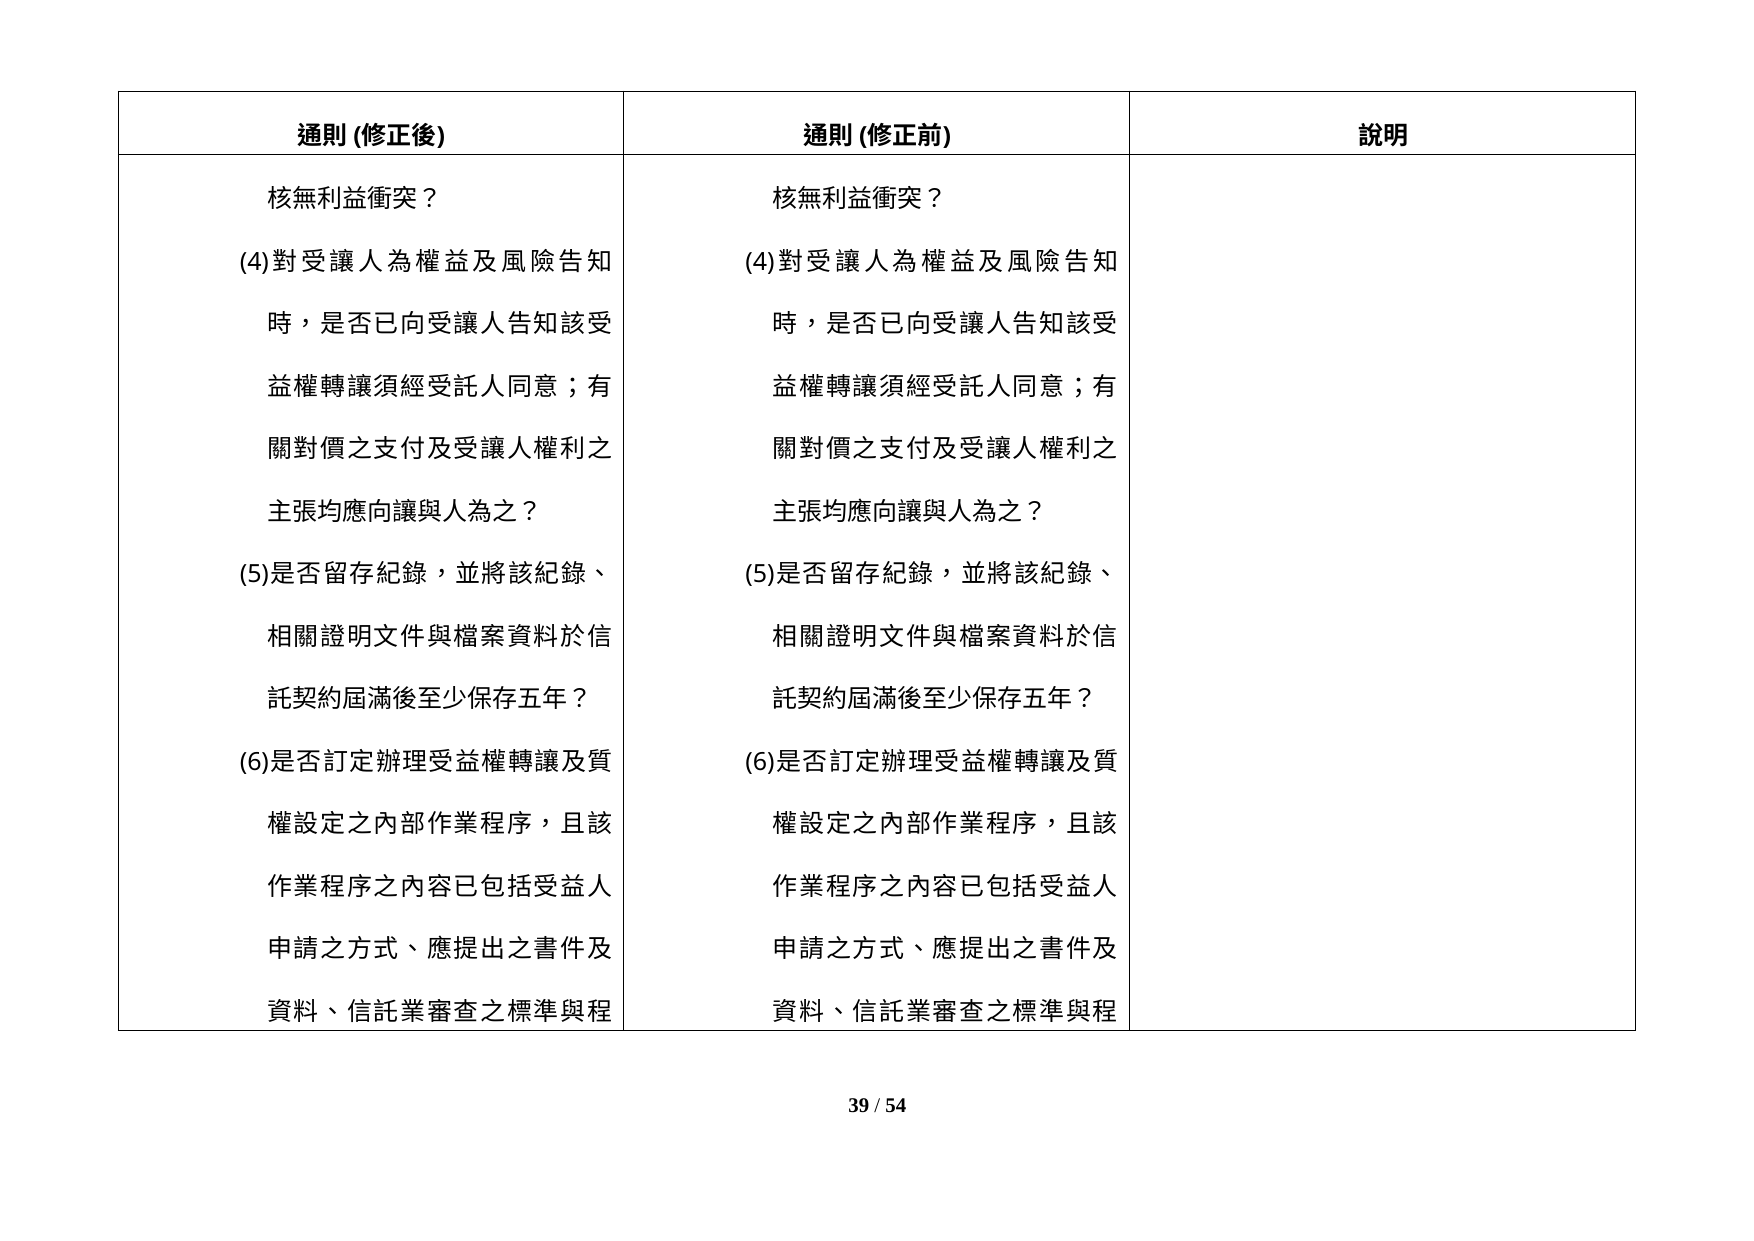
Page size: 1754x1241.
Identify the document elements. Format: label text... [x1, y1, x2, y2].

table_header 通則 (修正後) [119, 92, 623, 154]
table_header 通則 (修正前) [624, 92, 1129, 154]
table_cell 核無利益衝突？ (4)對受讓人為權益及風險告知時，是否已向受讓人告知該受益權轉讓須經受託人同意；有關對價之支付及受讓人權利之主張均應向讓與人為之？ (5)是否留存紀錄，並將該紀錄、相關證明文件與檔案資料於信託契約屆滿後至少保存五年？ (6)是否訂定辦理受益權轉讓及質權設定之內部作業程序，且該作業程序之內容已包括受益人申請之方式、應提出之書件及資料、信託業審查之標準與程 [624, 155, 1129, 1030]
table_cell 核無利益衝突？ (4)對受讓人為權益及風險告知時，是否已向受讓人告知該受益權轉讓須經受託人同意；有關對價之支付及受讓人權利之主張均應向讓與人為之？ (5)是否留存紀錄，並將該紀錄、相關證明文件與檔案資料於信託契約屆滿後至少保存五年？ (6)是否訂定辦理受益權轉讓及質權設定之內部作業程序，且該作業程序之內容已包括受益人申請之方式、應提出之書件及資料、信託業審查之標準與程 [119, 155, 623, 1030]
table_cell 配合金管會111年8月4日金管銀票字第1110272235號函頒有關信託業辦理對信託財產具有運用決定權之公益信託或安養信託，無須向主管機關申請兼營全權委託投資業務之四種態樣，修訂(一)信託業之設置之2.相關控制重點。 依金管會111年05月12日金管法字第1110192104號函修正之「金融服務業公平待客原則」參及肆，增列(九)公平待客原則1.之控制重點。 依金管會111年05月12日金管法字第1110192104號函修正之「金融服務業公平待客原則」伍之一、建立重視金融消費者保護之企業文化，增列(九)公平待客原則2.之相關控制重點，其後款次依序調整。 依金管會111年05月12日金管法字第1110192104號函修正之「金融服務業公平待客原則」伍之三、訂定「公平待客原則」之策略之(三)，增列(九)公平待客原則5.之相關控制重點，其後款次依序調整。 依金管會111年05月12日金管法字第1110192104號函修正之「金融服務業公平待客原則」伍之四、「公平待客原則」之執行之(一)及(二)，修正(九)公平待客原則6.之相關控制重點。 依金管會111年05月12日金管法字第1110192104號函修正之「金融服務業公平待客原則」伍之四、「公平待客原則」之執行之(三)，增列(九)公平待客原則7.之相關控制重點。 依金管會111年05月12日金管法字第1110192104號函修正之「金融服務業公平待客原則」伍之四、「公平待客原則」之執行之(四)，增列(十)紛爭處理3.之相關控制重點。 [1130, 155, 1635, 1030]
table_header 說明 [1130, 92, 1635, 154]
